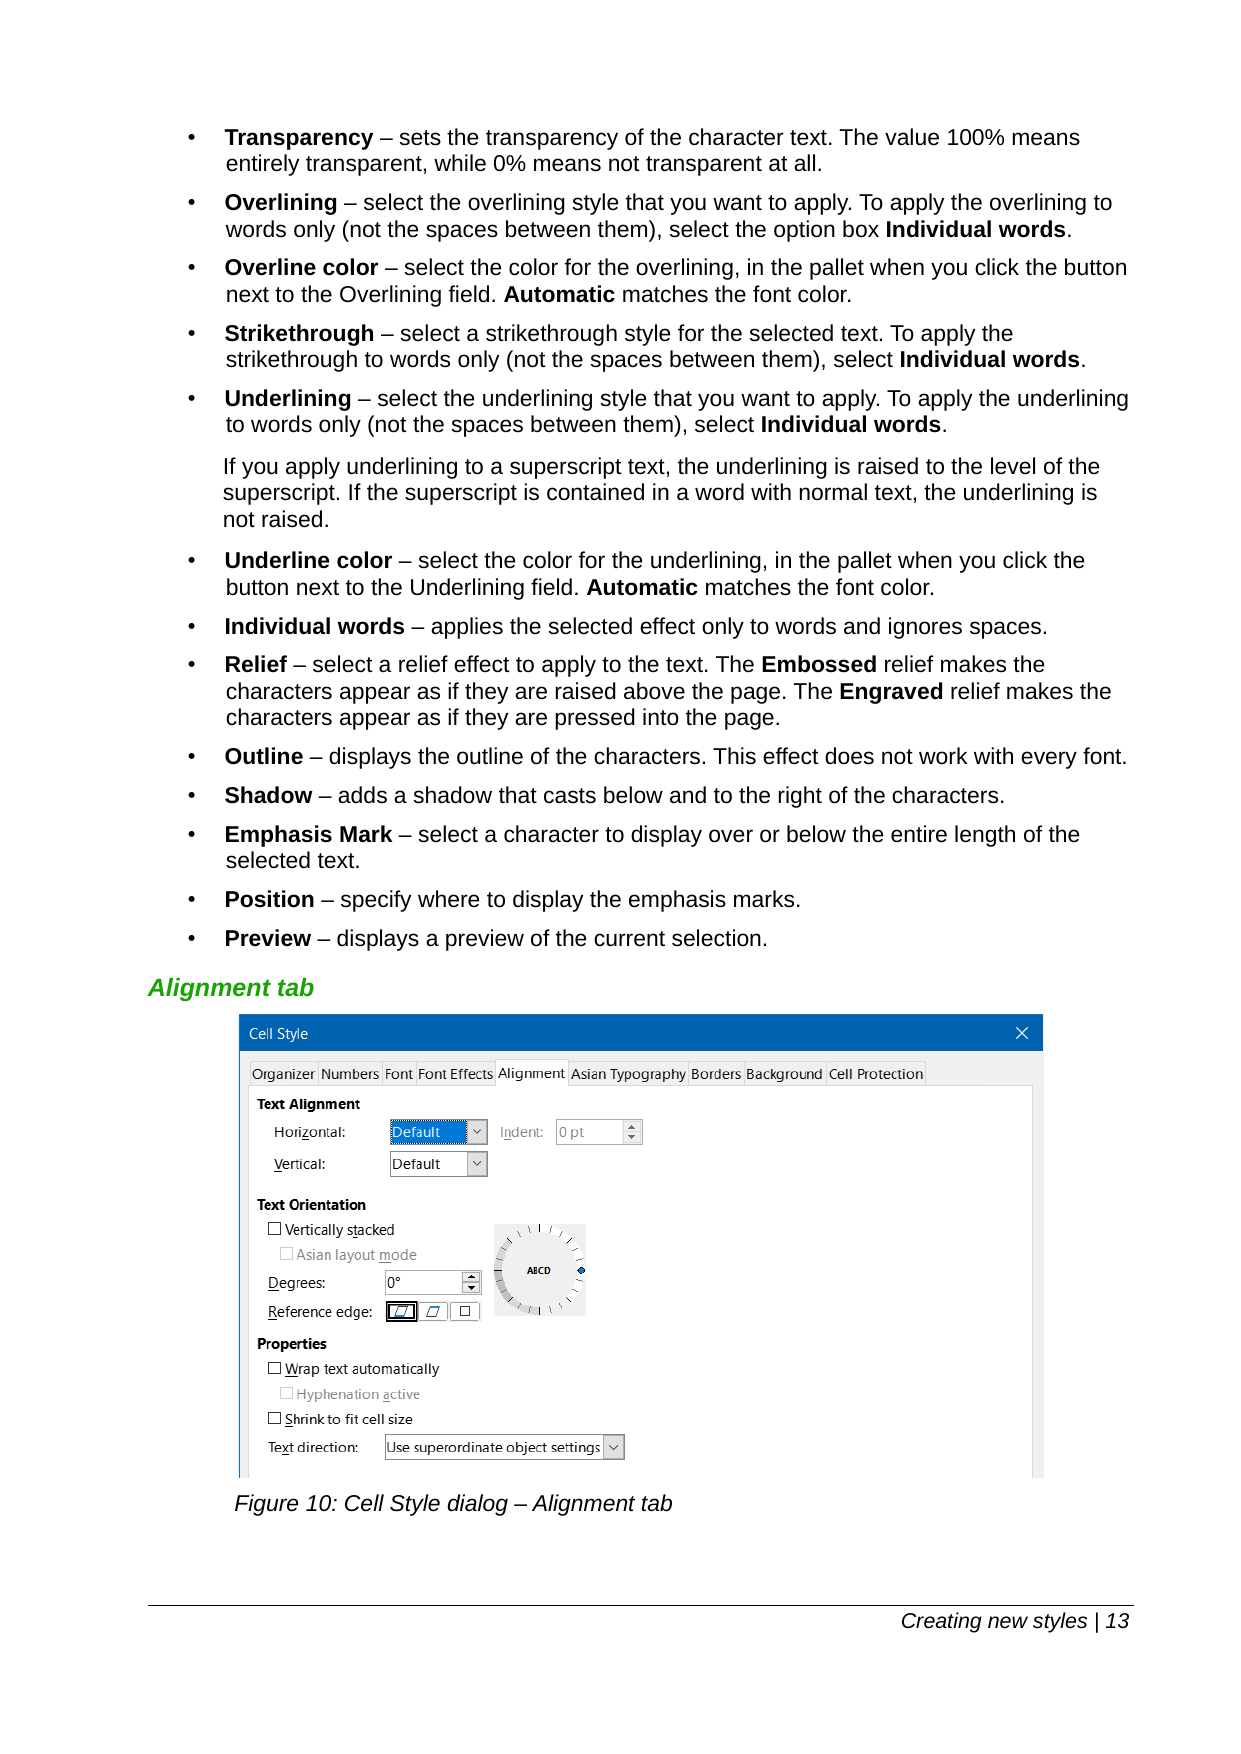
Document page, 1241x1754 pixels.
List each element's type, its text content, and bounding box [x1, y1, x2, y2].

list Overlining – select the overlining style that you want to apply. To apply the overlining to words only (not the spaces between them), select the option box Individual words. [185, 186, 1134, 242]
list Emphasis Mark – select a character to display over or below the entire length of the selected text. [185, 818, 1134, 873]
list Underline color – select the color for the underlining, in the pallet when you click the button next to the Underlining field. Automatic matches the font color. [185, 544, 1134, 600]
list Overline color – select the color for the overlining, in the pallet when you click the button next to the Overlining field. Automatic matches the font color. [185, 251, 1134, 307]
list Relief – select a relief effect to apply to the text. The Embossed relief makes the characters appear as if they are raised above the page. The Engraved relief makes the characters appear as if they are pressed into the page. [185, 648, 1134, 731]
list Transparency – sets the transparency of the character text. The value 100% means entirely transparent, while 0% means not transparent at all. [185, 121, 1134, 177]
text Figure 10: Cell Style dialog – Alignment tab [234, 1490, 1047, 1516]
list Position – specify where to display the emphasis marks. [185, 883, 1134, 912]
list Individual words – applies the selected effect only to words and ignores spaces. [185, 610, 1134, 639]
picture [238, 1014, 1044, 1478]
list Shadow – adds a shadow that casts below and to the right of the characters. [185, 779, 1134, 808]
subtitle Alignment tab [148, 973, 1134, 1002]
list Preview – displays a preview of the current selection. [185, 922, 1134, 954]
list Strikethrough – select a strikethrough style for the selected text. To apply the strikethrough to words only (not the spaces between them), select Individual words. [185, 317, 1134, 372]
text If you apply underlining to a superscript text, the underlining is raised to the level of the superscript. If the superscript is contained in a word with normal text, the underlining is not raised. [223, 453, 1134, 532]
list Outline – displays the outline of the characters. This effect does not work with every font. [185, 740, 1134, 769]
list Underlining – select the underlining style that you want to apply. To apply the underlining to words only (not the spaces between them), select Individual words. [185, 382, 1134, 440]
